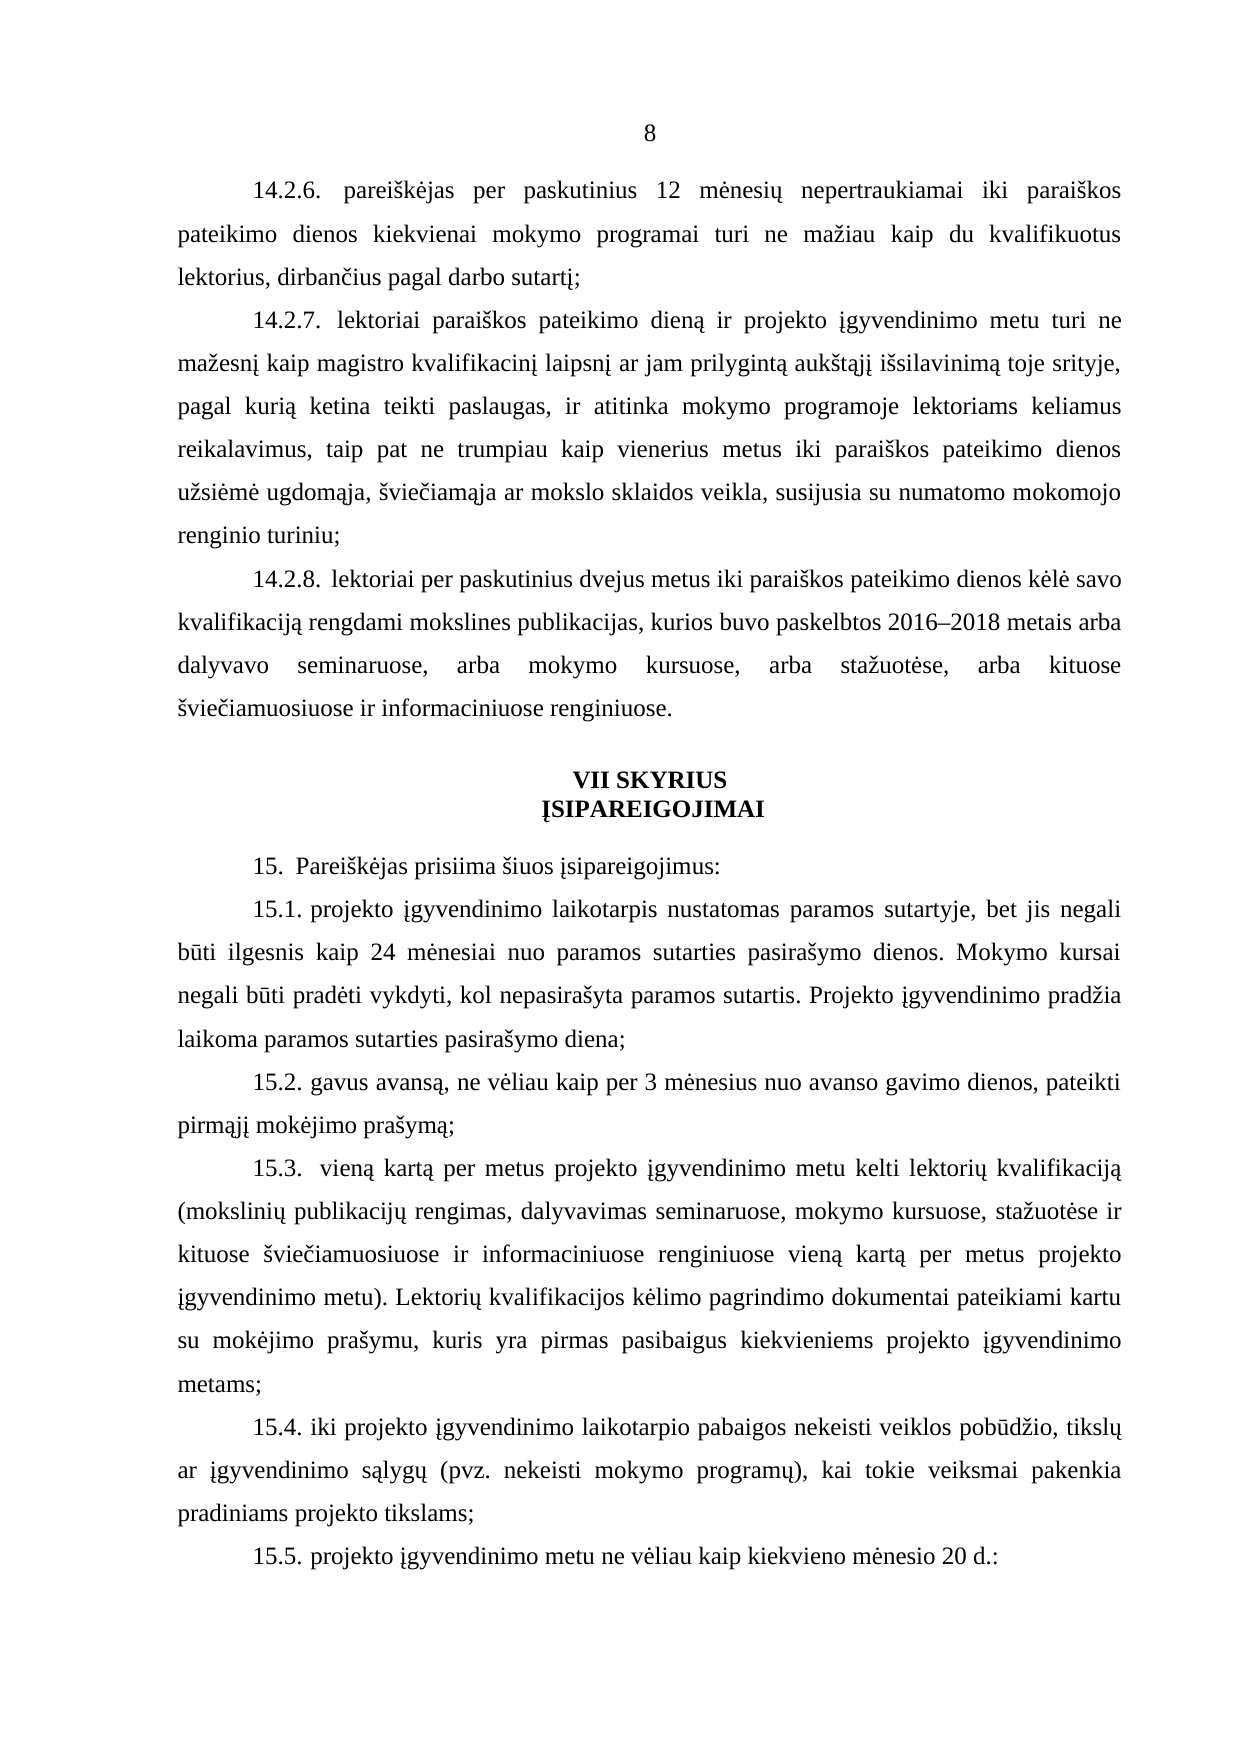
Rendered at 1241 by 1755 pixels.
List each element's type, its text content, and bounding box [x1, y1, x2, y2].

text 14.2.6. pareiškėjas per paskutinius 12 mėnesių nepertraukiamai iki paraiškos pateikimo dienos kiekvienai mokymo programai turi ne mažiau kaip du kvalifikuotus lektorius, dirbančius pagal darbo sutartį; [177, 176, 1122, 291]
text VII SKYRIUS [177, 765, 1122, 794]
text 15.3. vieną kartą per metus projekto įgyvendinimo metu kelti lektorių kvalifikaciją (mokslinių publikacijų rengimas, dalyvavimas seminaruose, mokymo kursuose, stažuotėse ir kituose šviečiamuosiuose ir informaciniuose renginiuose vieną kartą per metus projekto įgyvendinimo metu). Lektorių kvalifikacijos kėlimo pagrindimo dokumentai pateikiami kartu su mokėjimo prašymu, kuris yra pirmas pasibaigus kiekvieniems projekto įgyvendinimo metams; [177, 1153, 1122, 1397]
text 14.2.8. lektoriai per paskutinius dvejus metus iki paraiškos pateikimo dienos kėlė savo kvalifikaciją rengdami mokslines publikacijas, kurios buvo paskelbtos 2016–2018 metais arba dalyvavo seminaruose, arba mokymo kursuose, arba stažuotėse, arba kituose šviečiamuosiuose ir informaciniuose renginiuose. [177, 564, 1122, 722]
text 15. Pareiškėjas prisiima šiuos įsipareigojimus: [252, 851, 1122, 880]
text 15.4. iki projekto įgyvendinimo laikotarpio pabaigos nekeisti veiklos pobūdžio, tikslų ar įgyvendinimo sąlygų (pvz. nekeisti mokymo programų), kai tokie veiksmai pakenkia pradiniams projekto tikslams; [177, 1412, 1122, 1527]
text 14.2.7. lektoriai paraiškos pateikimo dieną ir projekto įgyvendinimo metu turi ne mažesnį kaip magistro kvalifikacinį laipsnį ar jam prilygintą aukštąjį išsilavinimą toje srityje, pagal kurią ketina teikti paslaugas, ir atitinka mokymo programoje lektoriams keliamus reikalavimus, taip pat ne trumpiau kaip vienerius metus iki paraiškos pateikimo dienos užsiėmė ugdomąja, šviečiamąja ar mokslo sklaidos veikla, susijusia su numatomo mokomojo renginio turiniu; [177, 305, 1122, 549]
text 15.5. projekto įgyvendinimo metu ne vėliau kaip kiekvieno mėnesio 20 d.: [177, 1541, 1122, 1570]
text 15.1. projekto įgyvendinimo laikotarpis nustatomas paramos sutartyje, bet jis negali būti ilgesnis kaip 24 mėnesiai nuo paramos sutarties pasirašymo dienos. Mokymo kursai negali būti pradėti vykdyti, kol nepasirašyta paramos sutartis. Projekto įgyvendinimo pradžia laikoma paramos sutarties pasirašymo diena; [177, 894, 1122, 1052]
text 15.2. gavus avansą, ne vėliau kaip per 3 mėnesius nuo avanso gavimo dienos, pateikti pirmąjį mokėjimo prašymą; [177, 1067, 1122, 1139]
text ĮSIPAREIGOJIMAI [177, 794, 1122, 822]
